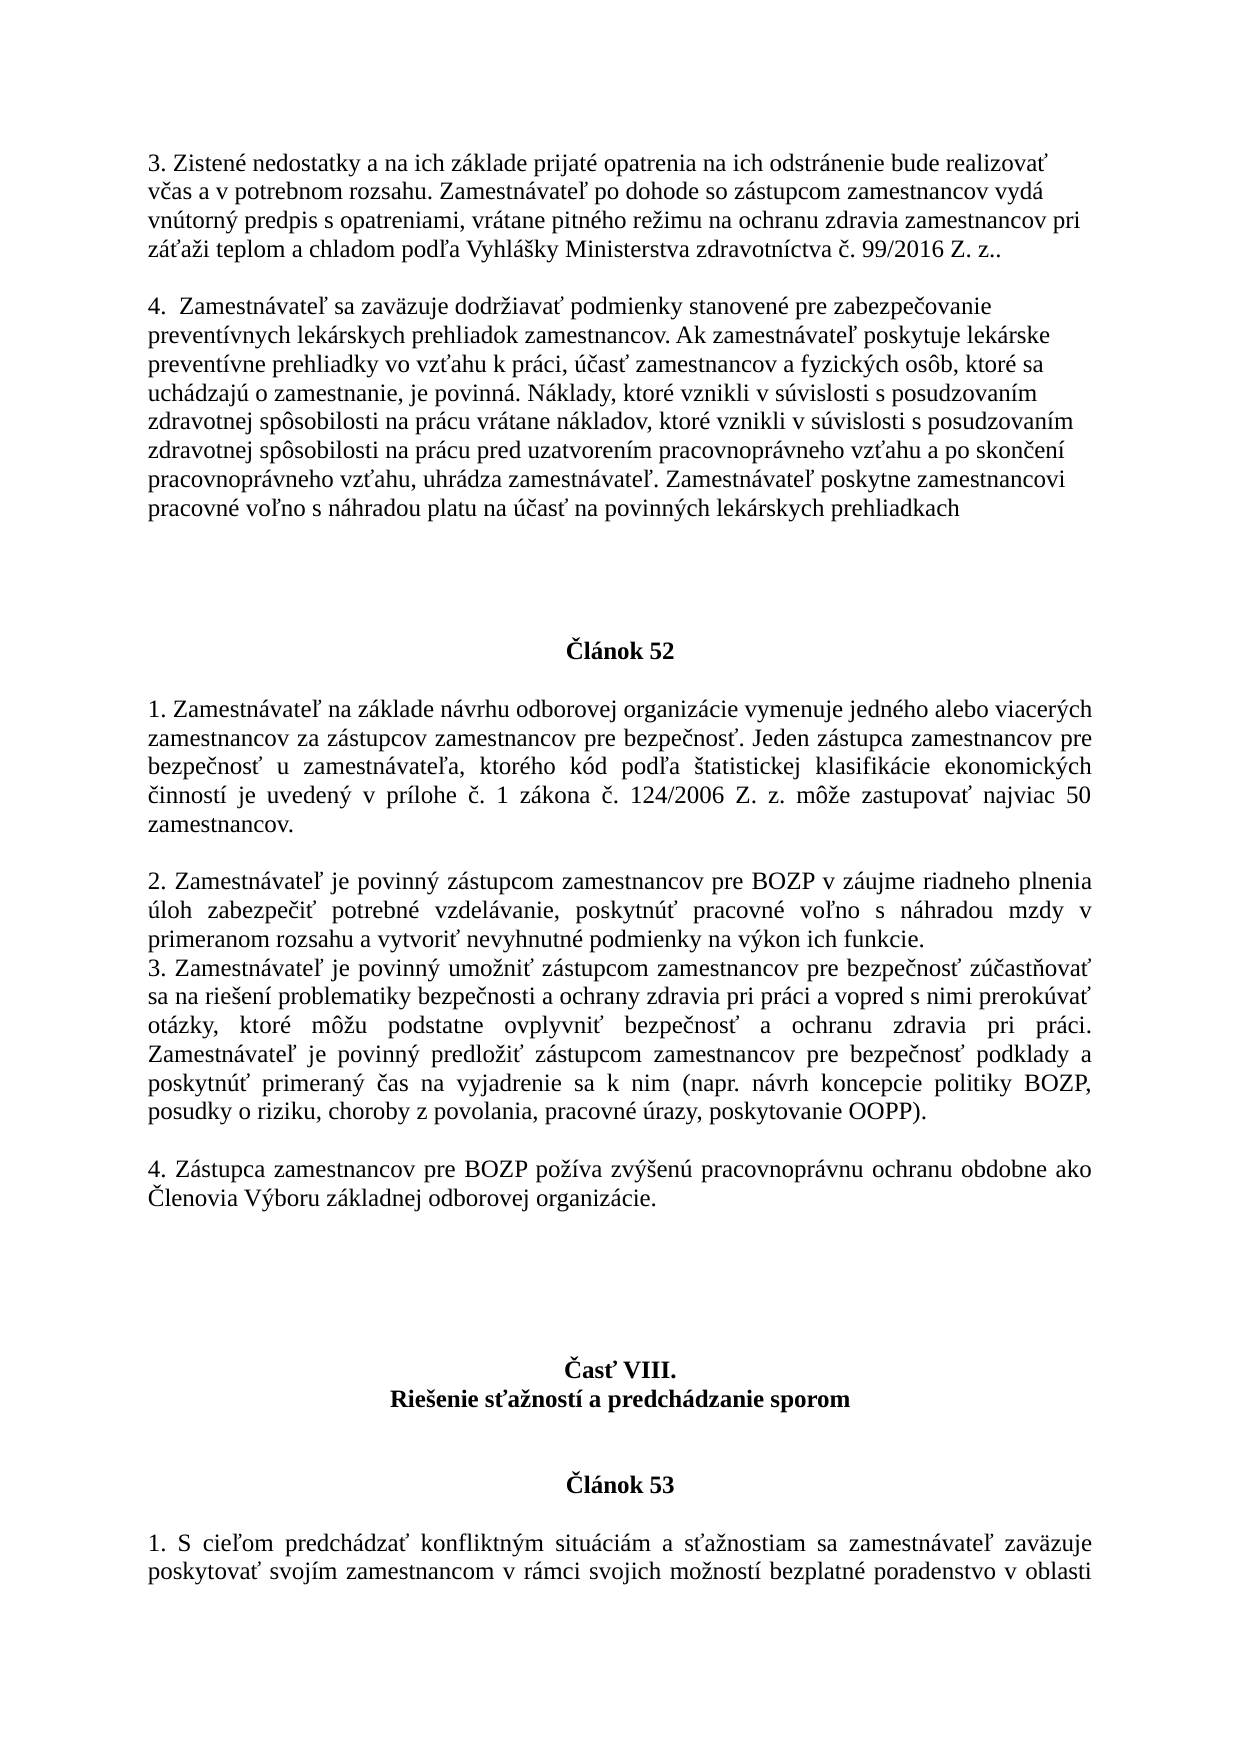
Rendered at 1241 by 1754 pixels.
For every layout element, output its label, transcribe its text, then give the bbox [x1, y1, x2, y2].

text 4. Zamestnávateľ sa zaväzuje dodržiavať podmienky stanovené pre zabezpečovanie preventívnych lekárskych prehliadok zamestnancov. Ak zamestnávateľ poskytuje lekárske preventívne prehliadky vo vzťahu k práci, účasť zamestnancov a fyzických osôb, ktoré sa uchádzajú o zamestnanie, je povinná. Náklady, ktoré vznikli v súvislosti s posudzovaním zdravotnej spôsobilosti na prácu vrátane nákladov, ktoré vznikli v súvislosti s posudzovaním zdravotnej spôsobilosti na prácu pred uzatvorením pracovnoprávneho vzťahu a po skončení pracovnoprávneho vzťahu, uhrádza zamestnávateľ. Zamestnávateľ poskytne zamestnancovi pracovné voľno s náhradou platu na účasť na povinných lekárskych prehliadkach [148, 291, 1093, 521]
text 1. Zamestnávateľ na základe návrhu odborovej organizácie vymenuje jedného alebo viacerých zamestnancov za zástupcov zamestnancov pre bezpečnosť. Jeden zástupca zamestnancov pre bezpečnosť u zamestnávateľa, ktorého kód podľa štatistickej klasifikácie ekonomických činností je uvedený v prílohe č. 1 zákona č. 124/2006 Z. z. môže zastupovať najviac 50 zamestnancov. [148, 694, 1093, 838]
text 1. S cieľom predchádzať konfliktným situáciám a sťažnostiam sa zamestnávateľ zaväzuje poskytovať svojím zamestnancom v rámci svojich možností bezplatné poradenstvo v oblasti [148, 1528, 1093, 1585]
text Riešenie sťažností a predchádzanie sporom [148, 1384, 1093, 1413]
subtitle Článok 53 [148, 1470, 1093, 1499]
text 3. Zamestnávateľ je povinný umožniť zástupcom zamestnancov pre bezpečnosť zúčastňovať sa na riešení problematiky bezpečnosti a ochrany zdravia pri práci a vopred s nimi prerokúvať otázky, ktoré môžu podstatne ovplyvniť bezpečnosť a ochranu zdravia pri práci. Zamestnávateľ je povinný predložiť zástupcom zamestnancov pre bezpečnosť podklady a poskytnúť primeraný čas na vyjadrenie sa k nim (napr. návrh koncepcie politiky BOZP, posudky o riziku, choroby z povolania, pracovné úrazy, poskytovanie OOPP). [148, 953, 1093, 1125]
text Článok 52 [148, 636, 1093, 665]
text 2. Zamestnávateľ je povinný zástupcom zamestnancov pre BOZP v záujme riadneho plnenia úloh zabezpečiť potrebné vzdelávanie, poskytnúť pracovné voľno s náhradou mzdy v primeranom rozsahu a vytvoriť nevyhnutné podmienky na výkon ich funkcie. [148, 866, 1093, 953]
text Časť VIII. [148, 1355, 1093, 1384]
text 3. Zistené nedostatky a na ich základe prijaté opatrenia na ich odstránenie bude realizovať včas a v potrebnom rozsahu. Zamestnávateľ po dohode so zástupcom zamestnancov vydá vnútorný predpis s opatreniami, vrátane pitného režimu na ochranu zdravia zamestnancov pri záťaži teplom a chladom podľa Vyhlášky Ministerstva zdravotníctva č. 99/2016 Z. z.. [148, 148, 1093, 263]
text 4. Zástupca zamestnancov pre BOZP požíva zvýšenú pracovnoprávnu ochranu obdobne ako Členovia Výboru základnej odborovej organizácie. [148, 1154, 1093, 1211]
